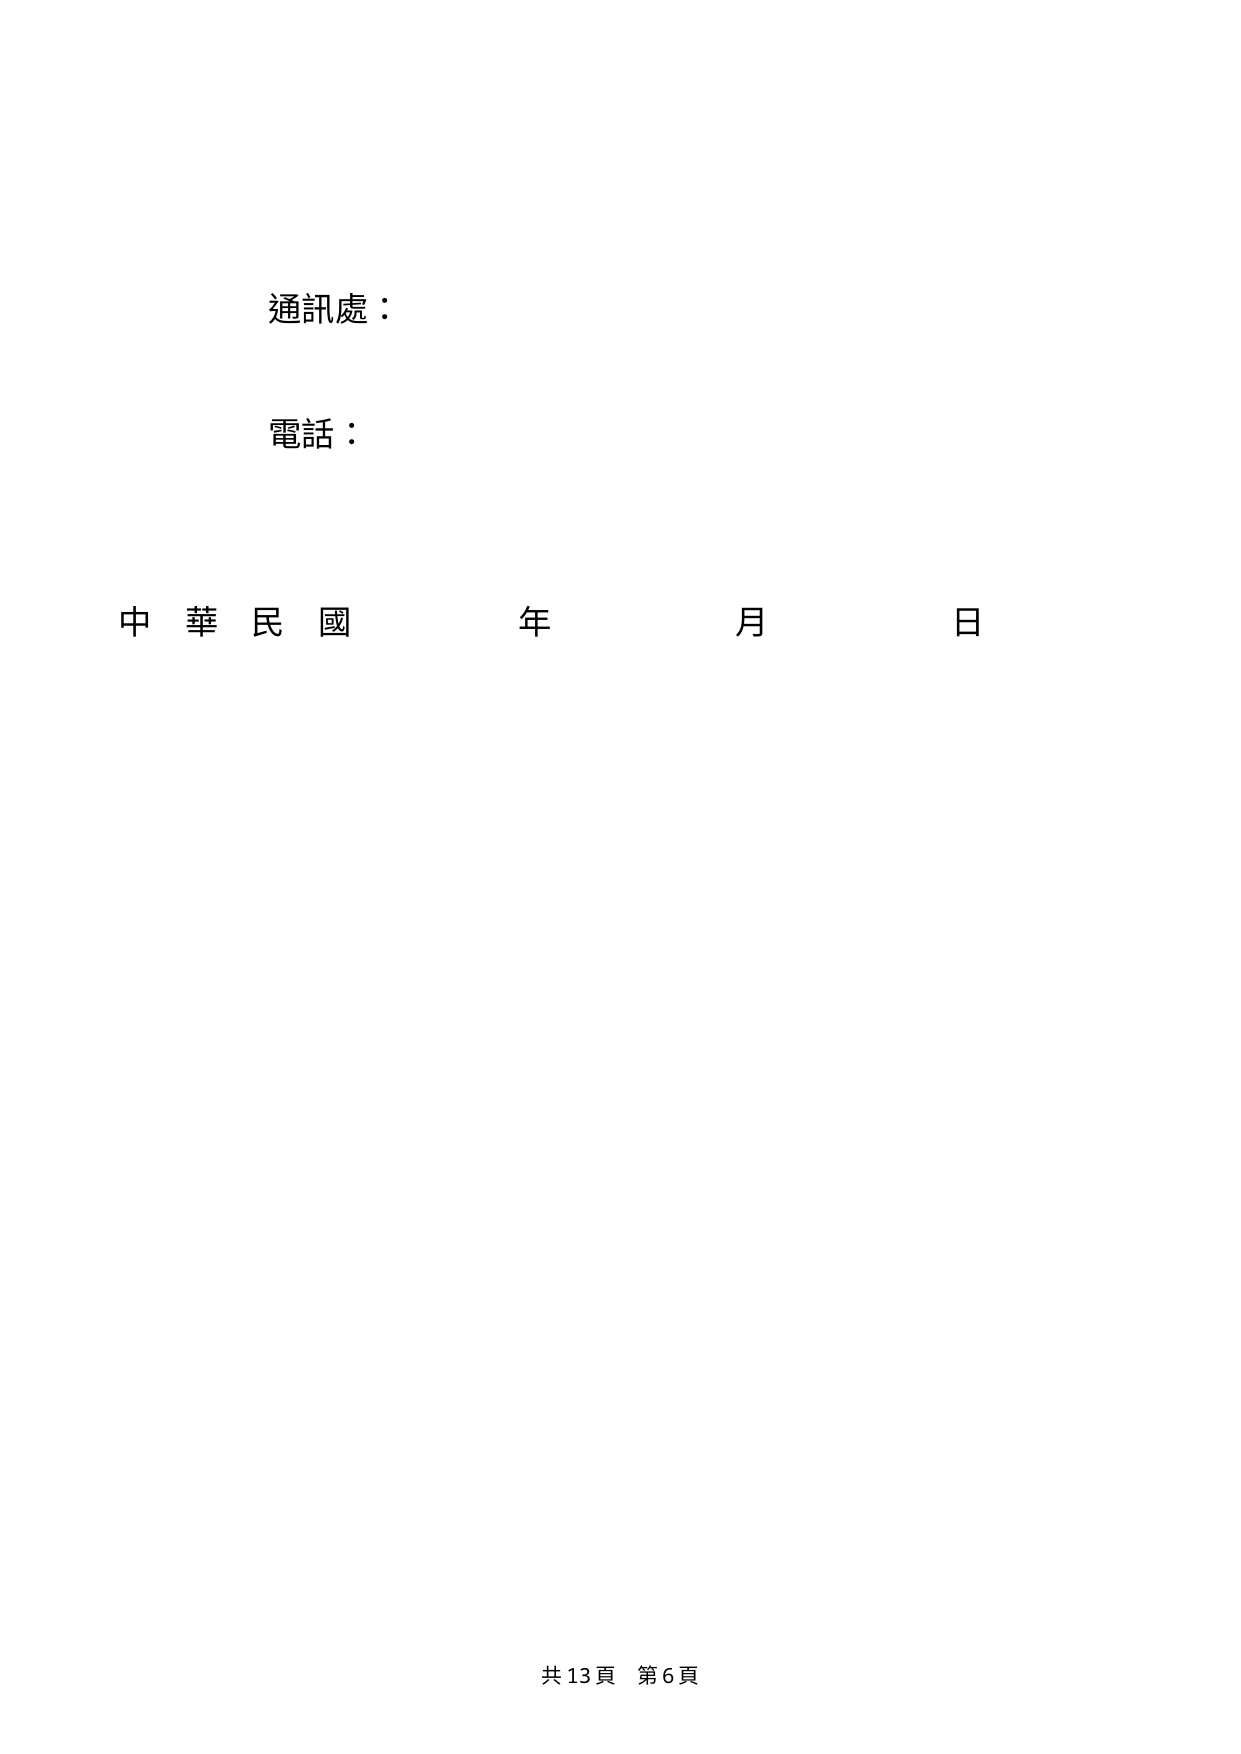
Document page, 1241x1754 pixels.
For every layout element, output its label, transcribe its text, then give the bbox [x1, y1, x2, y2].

text 通訊處： [118, 266, 1122, 328]
text 電話： [118, 391, 1122, 453]
text 中 華 民 國 年 月 日 [118, 578, 1122, 641]
